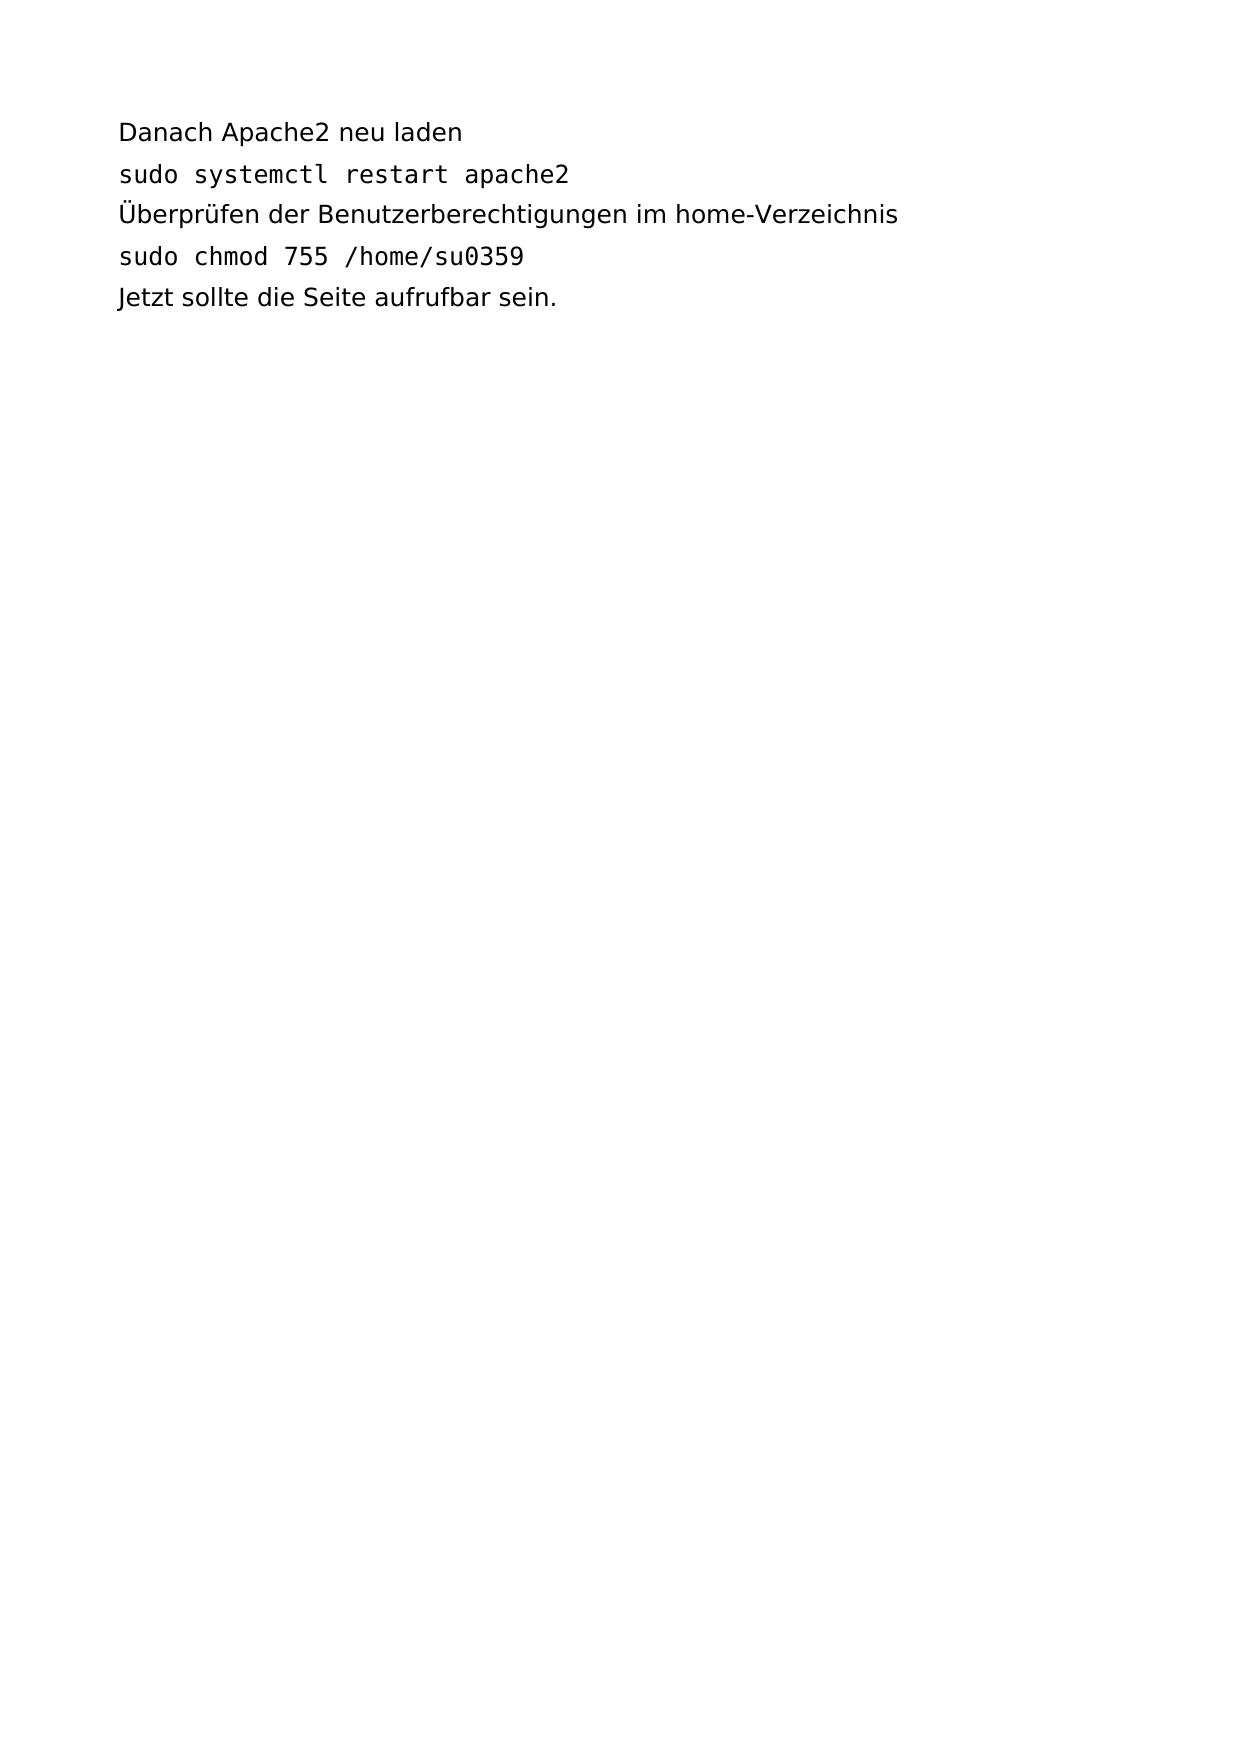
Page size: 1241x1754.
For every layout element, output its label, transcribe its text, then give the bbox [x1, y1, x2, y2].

text Jetzt sollte die Seite aufrufbar sein. [118, 283, 1122, 312]
text sudo systemctl restart apache2 [118, 160, 1122, 189]
text Danach Apache2 neu laden [118, 118, 1122, 147]
text Überprüfen der Benutzerberechtigungen im home-Verzeichnis [118, 201, 1122, 230]
text sudo chmod 755 /home/su0359 [118, 242, 1122, 272]
